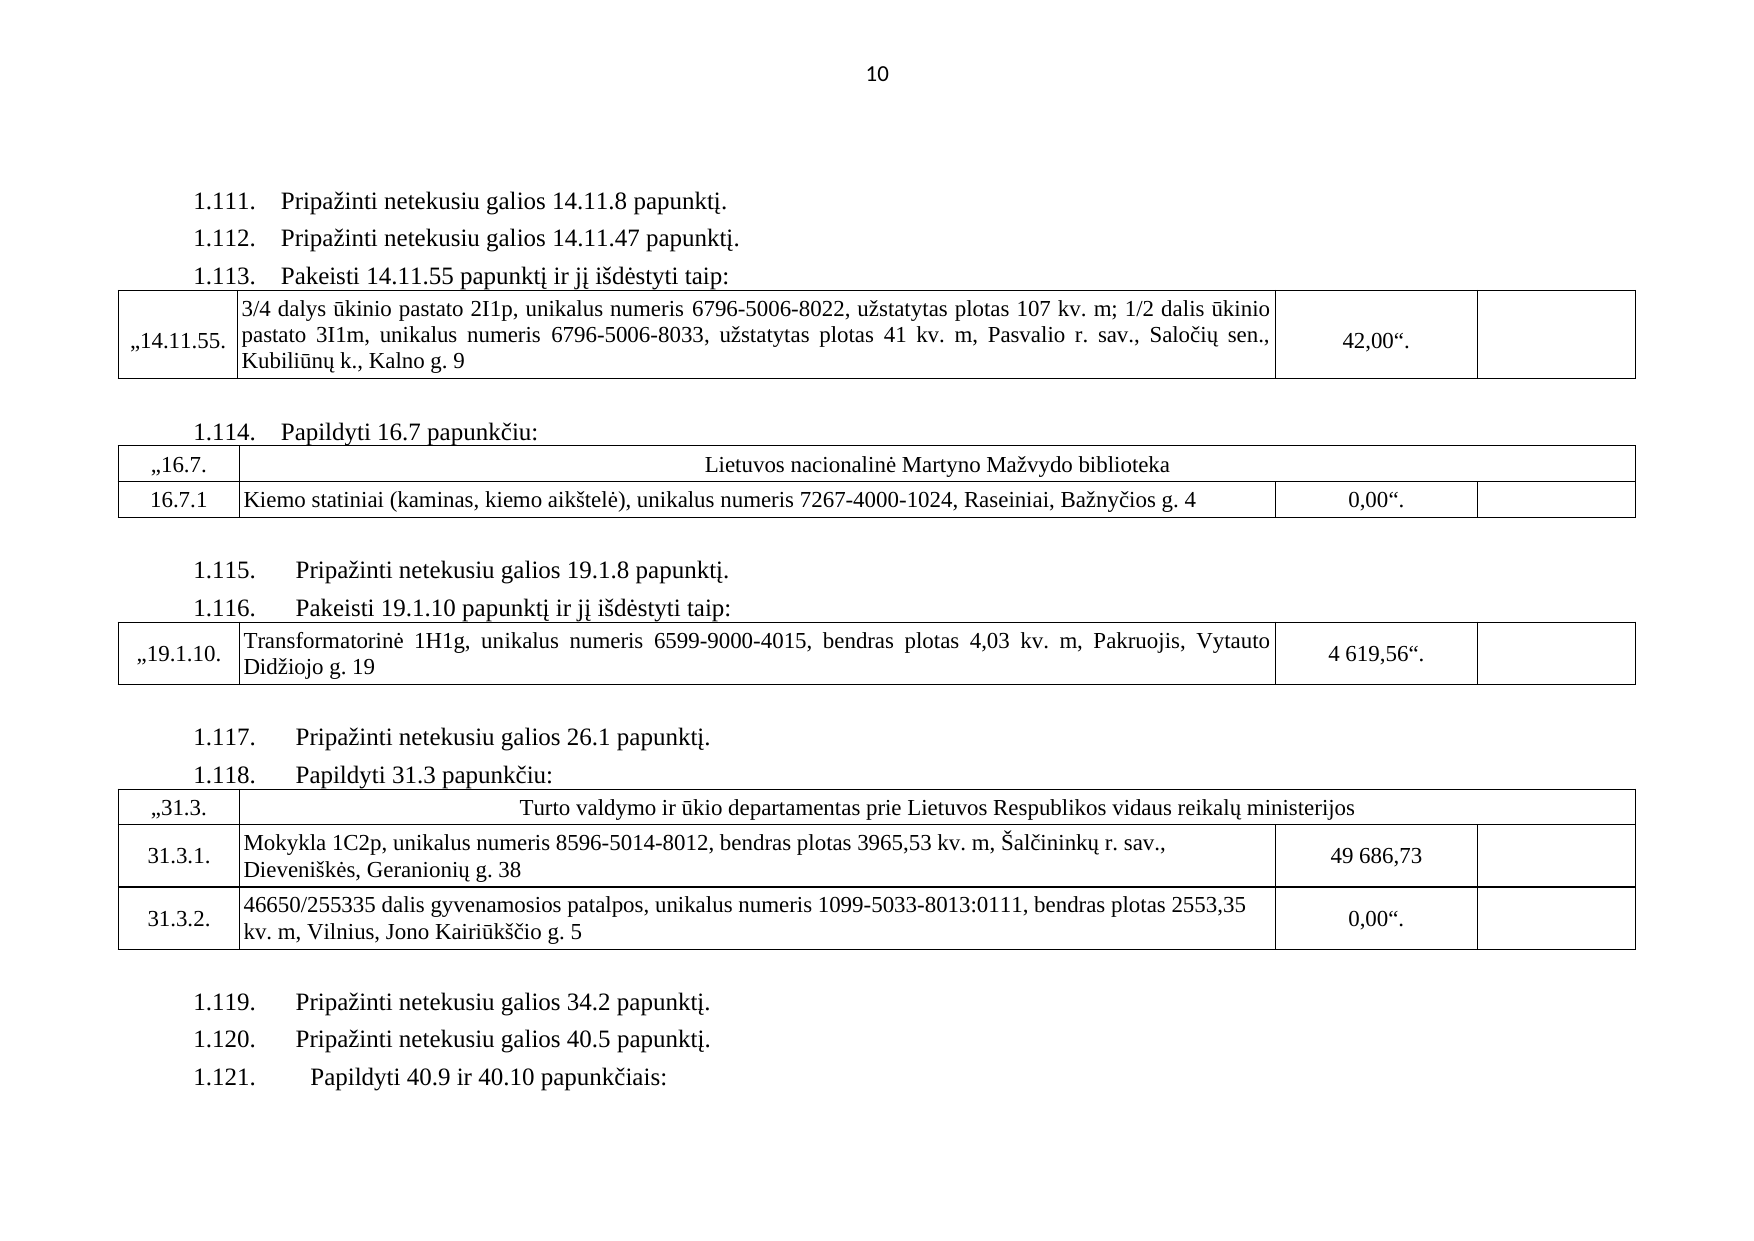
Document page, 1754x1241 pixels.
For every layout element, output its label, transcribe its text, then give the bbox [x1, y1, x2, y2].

table_header „16.7. [119, 446, 239, 481]
table_cell Kiemo statiniai (kaminas, kiemo aikštelė), unikalus numeris 7267-4000-1024, Raseiniai, Bažnyčios g. 4 [240, 482, 1275, 517]
text 1.113. Pakeisti 14.11.55 papunktį ir jį išdėstyti taip: [118, 252, 1636, 290]
text 1.115. Pripažinti netekusiu galios 19.1.8 papunktį. [118, 547, 1636, 584]
text 1.111. Pripažinti netekusiu galios 14.11.8 papunktį. [118, 177, 1636, 215]
table_header „19.1.10. [119, 623, 239, 684]
table_cell 31.3.1. [119, 825, 239, 886]
text 1.121. Papildyti 40.9 ir 40.10 papunkčiais: [118, 1053, 1636, 1091]
text 1.114. Papildyti 16.7 papunkčiu: [118, 408, 1636, 445]
table_header „31.3. [119, 790, 239, 824]
table_cell 0,00“. [1276, 888, 1477, 948]
table_cell 0,00“. [1276, 482, 1477, 517]
table_cell 46650/255335 dalis gyvenamosios patalpos, unikalus numeris 1099-5033-8013:0111, bendras plotas 2553,35 kv. m, Vilnius, Jono Kairiūkščio g. 5 [240, 888, 1275, 948]
table_cell [1478, 825, 1635, 886]
table_cell 31.3.2. [119, 888, 239, 948]
table_cell [1478, 888, 1635, 948]
table_header [1478, 291, 1635, 378]
table_header Lietuvos nacionalinė Martyno Mažvydo biblioteka [240, 446, 1635, 481]
text 1.118. Papildyti 31.3 papunkčiu: [118, 751, 1636, 788]
table_header 4 619,56“. [1276, 623, 1477, 684]
table_cell 16.7.1 [119, 482, 239, 517]
text 1.119. Pripažinti netekusiu galios 34.2 papunktį. [118, 978, 1636, 1016]
text 1.116. Pakeisti 19.1.10 papunktį ir jį išdėstyti taip: [118, 584, 1636, 622]
table_header Turto valdymo ir ūkio departamentas prie Lietuvos Respublikos vidaus reikalų ministerijos [240, 790, 1635, 824]
table_header 3/4 dalys ūkinio pastato 2I1p, unikalus numeris 6796-5006-8022, užstatytas plotas 107 kv. m; 1/2 dalis ūkinio pastato 3I1m, unikalus numeris 6796-5006-8033, užstatytas plotas 41 kv. m, Pasvalio r. sav., Saločių sen., Kubiliūnų k., Kalno g. 9 [238, 291, 1275, 378]
text 1.112. Pripažinti netekusiu galios 14.11.47 papunktį. [118, 215, 1636, 252]
table_cell [1478, 482, 1635, 517]
table_header Transformatorinė 1H1g, unikalus numeris 6599-9000-4015, bendras plotas 4,03 kv. m, Pakruojis, Vytauto Didžiojo g. 19 [240, 623, 1275, 684]
text 1.117. Pripažinti netekusiu galios 26.1 papunktį. [118, 713, 1636, 751]
text 1.120. Pripažinti netekusiu galios 40.5 papunktį. [118, 1016, 1636, 1053]
table_header [1478, 623, 1635, 684]
table_header „14.11.55. [119, 291, 237, 378]
table_header 42,00“. [1276, 291, 1477, 378]
table_cell 49 686,73 [1276, 825, 1477, 886]
table_cell Mokykla 1C2p, unikalus numeris 8596-5014-8012, bendras plotas 3965,53 kv. m, Šalčininkų r. sav., Dieveniškės, Geranionių g. 38 [240, 825, 1275, 886]
